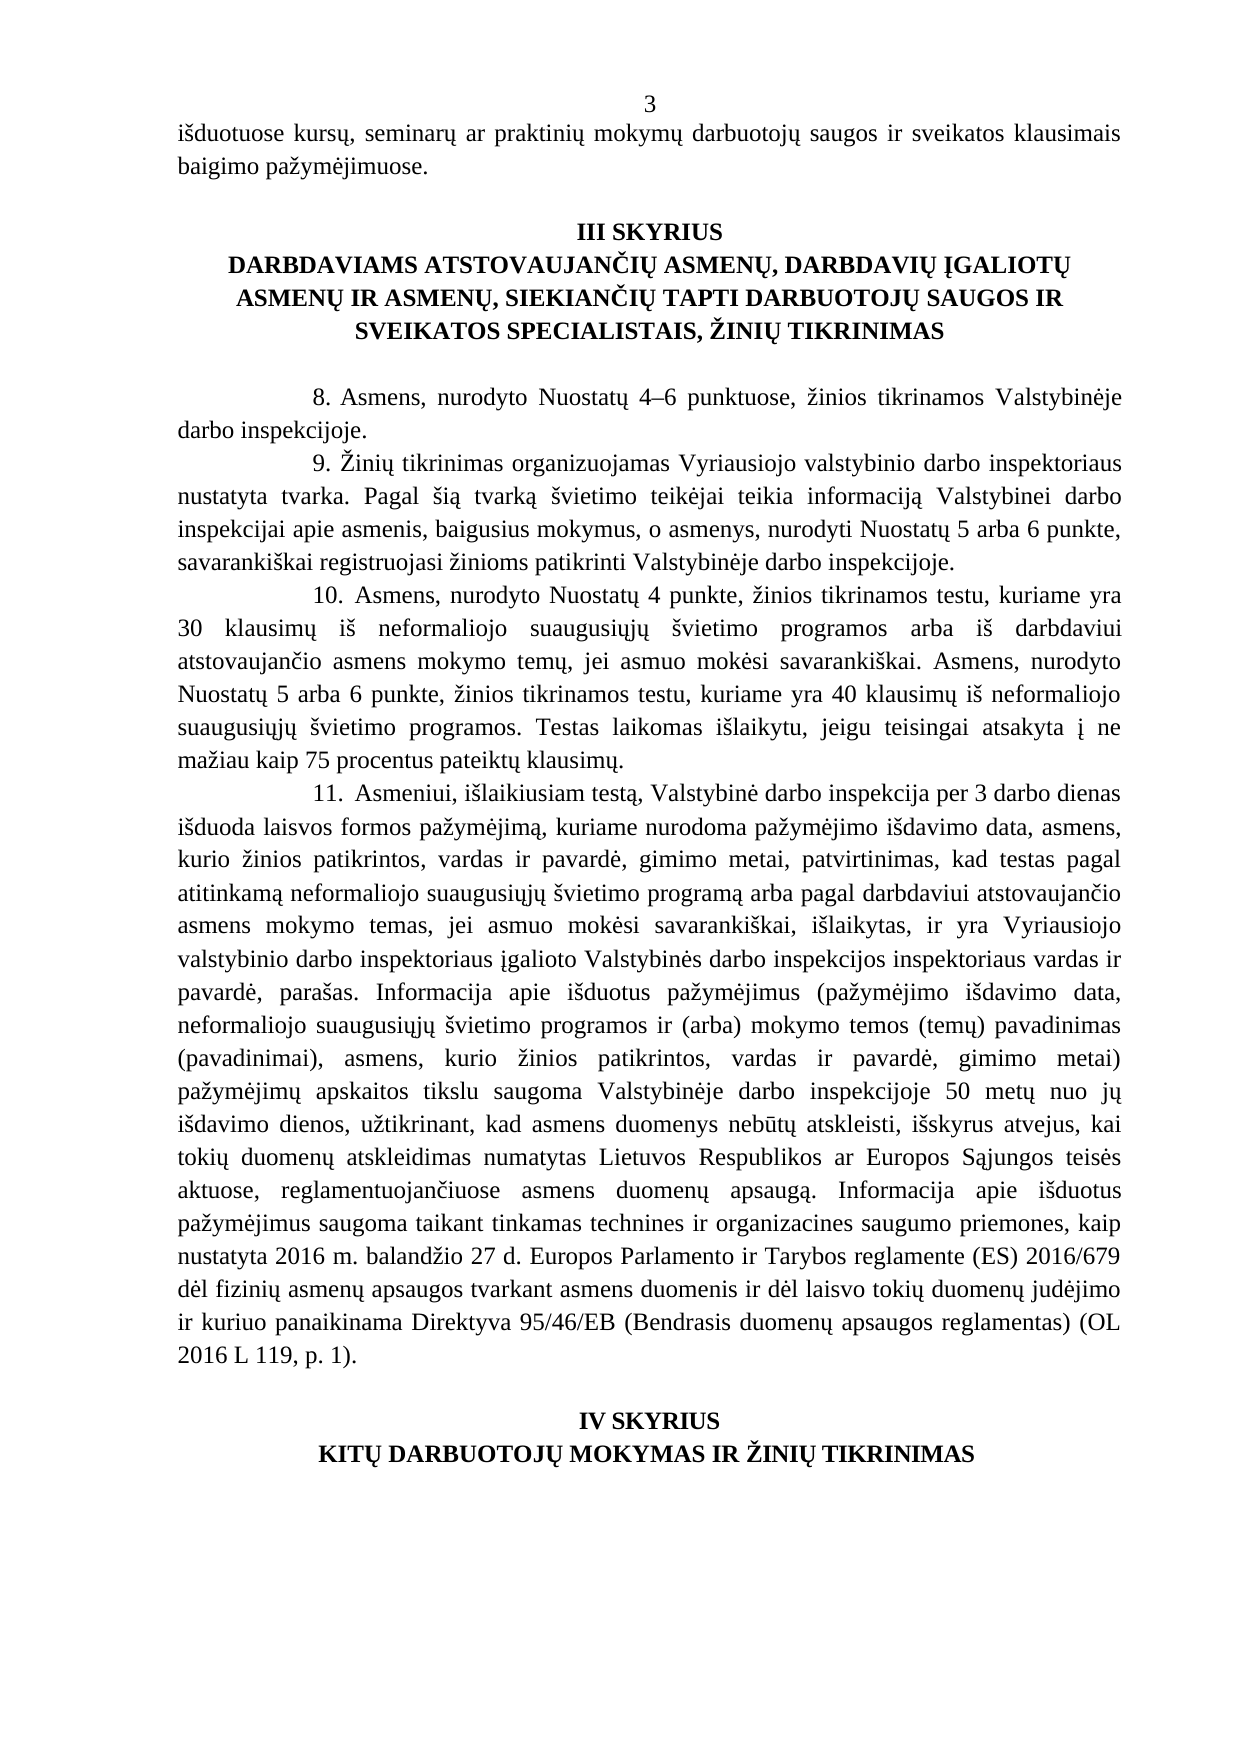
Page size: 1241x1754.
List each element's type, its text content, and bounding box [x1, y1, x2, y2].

text DARBDAVIAMS ATSTOVAUJANČIŲ ASMENŲ, DARBDAVIŲ ĮGALIOTŲ ASMENŲ IR ASMENŲ, SIEKIANČIŲ TAPTI DARBUOTOJŲ SAUGOS IR SVEIKATOS SPECIALISTAIS, ŽINIŲ TIKRINIMAS [177, 250, 1122, 345]
text 9. Žinių tikrinimas organizuojamas Vyriausiojo valstybinio darbo inspektoriaus nustatyta tvarka. Pagal šią tvarką švietimo teikėjai teikia informaciją Valstybinei darbo inspekcijai apie asmenis, baigusius mokymus, o asmenys, nurodyti Nuostatų 5 arba 6 punkte, savarankiškai registruojasi žinioms patikrinti Valstybinėje darbo inspekcijoje. [177, 448, 1122, 576]
text išduotuose kursų, seminarų ar praktinių mokymų darbuotojų saugos ir sveikatos klausimais baigimo pažymėjimuose. [177, 118, 1122, 180]
text 10. Asmens, nurodyto Nuostatų 4 punkte, žinios tikrinamos testu, kuriame yra 30 klausimų iš neformaliojo suaugusiųjų švietimo programos arba iš darbdaviui atstovaujančio asmens mokymo temų, jei asmuo mokėsi savarankiškai. Asmens, nurodyto Nuostatų 5 arba 6 punkte, žinios tikrinamos testu, kuriame yra 40 klausimų iš neformaliojo suaugusiųjų švietimo programos. Testas laikomas išlaikytu, jeigu teisingai atsakyta į ne mažiau kaip 75 procentus pateiktų klausimų. [177, 580, 1122, 774]
text III SKYRIUS [177, 217, 1122, 246]
text 8. Asmens, nurodyto Nuostatų 4–6 punktuose, žinios tikrinamos Valstybinėje darbo inspekcijoje. [177, 382, 1122, 444]
text KITŲ DARBUOTOJŲ MOKYMAS IR ŽINIŲ TIKRINIMAS [177, 1439, 1122, 1468]
text 11. Asmeniui, išlaikiusiam testą, Valstybinė darbo inspekcija per 3 darbo dienas išduoda laisvos formos pažymėjimą, kuriame nurodoma pažymėjimo išdavimo data, asmens, kurio žinios patikrintos, vardas ir pavardė, gimimo metai, patvirtinimas, kad testas pagal atitinkamą neformaliojo suaugusiųjų švietimo programą arba pagal darbdaviui atstovaujančio asmens mokymo temas, jei asmuo mokėsi savarankiškai, išlaikytas, ir yra Vyriausiojo valstybinio darbo inspektoriaus įgalioto Valstybinės darbo inspekcijos inspektoriaus vardas ir pavardė, parašas. Informacija apie išduotus pažymėjimus (pažymėjimo išdavimo data, neformaliojo suaugusiųjų švietimo programos ir (arba) mokymo temos (temų) pavadinimas (pavadinimai), asmens, kurio žinios patikrintos, vardas ir pavardė, gimimo metai) pažymėjimų apskaitos tikslu saugoma Valstybinėje darbo inspekcijoje 50 metų nuo jų išdavimo dienos, užtikrinant, kad asmens duomenys nebūtų atskleisti, išskyrus atvejus, kai tokių duomenų atskleidimas numatytas Lietuvos Respublikos ar Europos Sąjungos teisės aktuose, reglamentuojančiuose asmens duomenų apsaugą. Informacija apie išduotus pažymėjimus saugoma taikant tinkamas technines ir organizacines saugumo priemones, kaip nustatyta 2016 m. balandžio 27 d. Europos Parlamento ir Tarybos reglamente (ES) 2016/679 dėl fizinių asmenų apsaugos tvarkant asmens duomenis ir dėl laisvo tokių duomenų judėjimo ir kuriuo panaikinama Direktyva 95/46/EB (Bendrasis duomenų apsaugos reglamentas) (OL 2016 L 119, p. 1). [177, 778, 1122, 1369]
text IV SKYRIUS [177, 1406, 1122, 1435]
